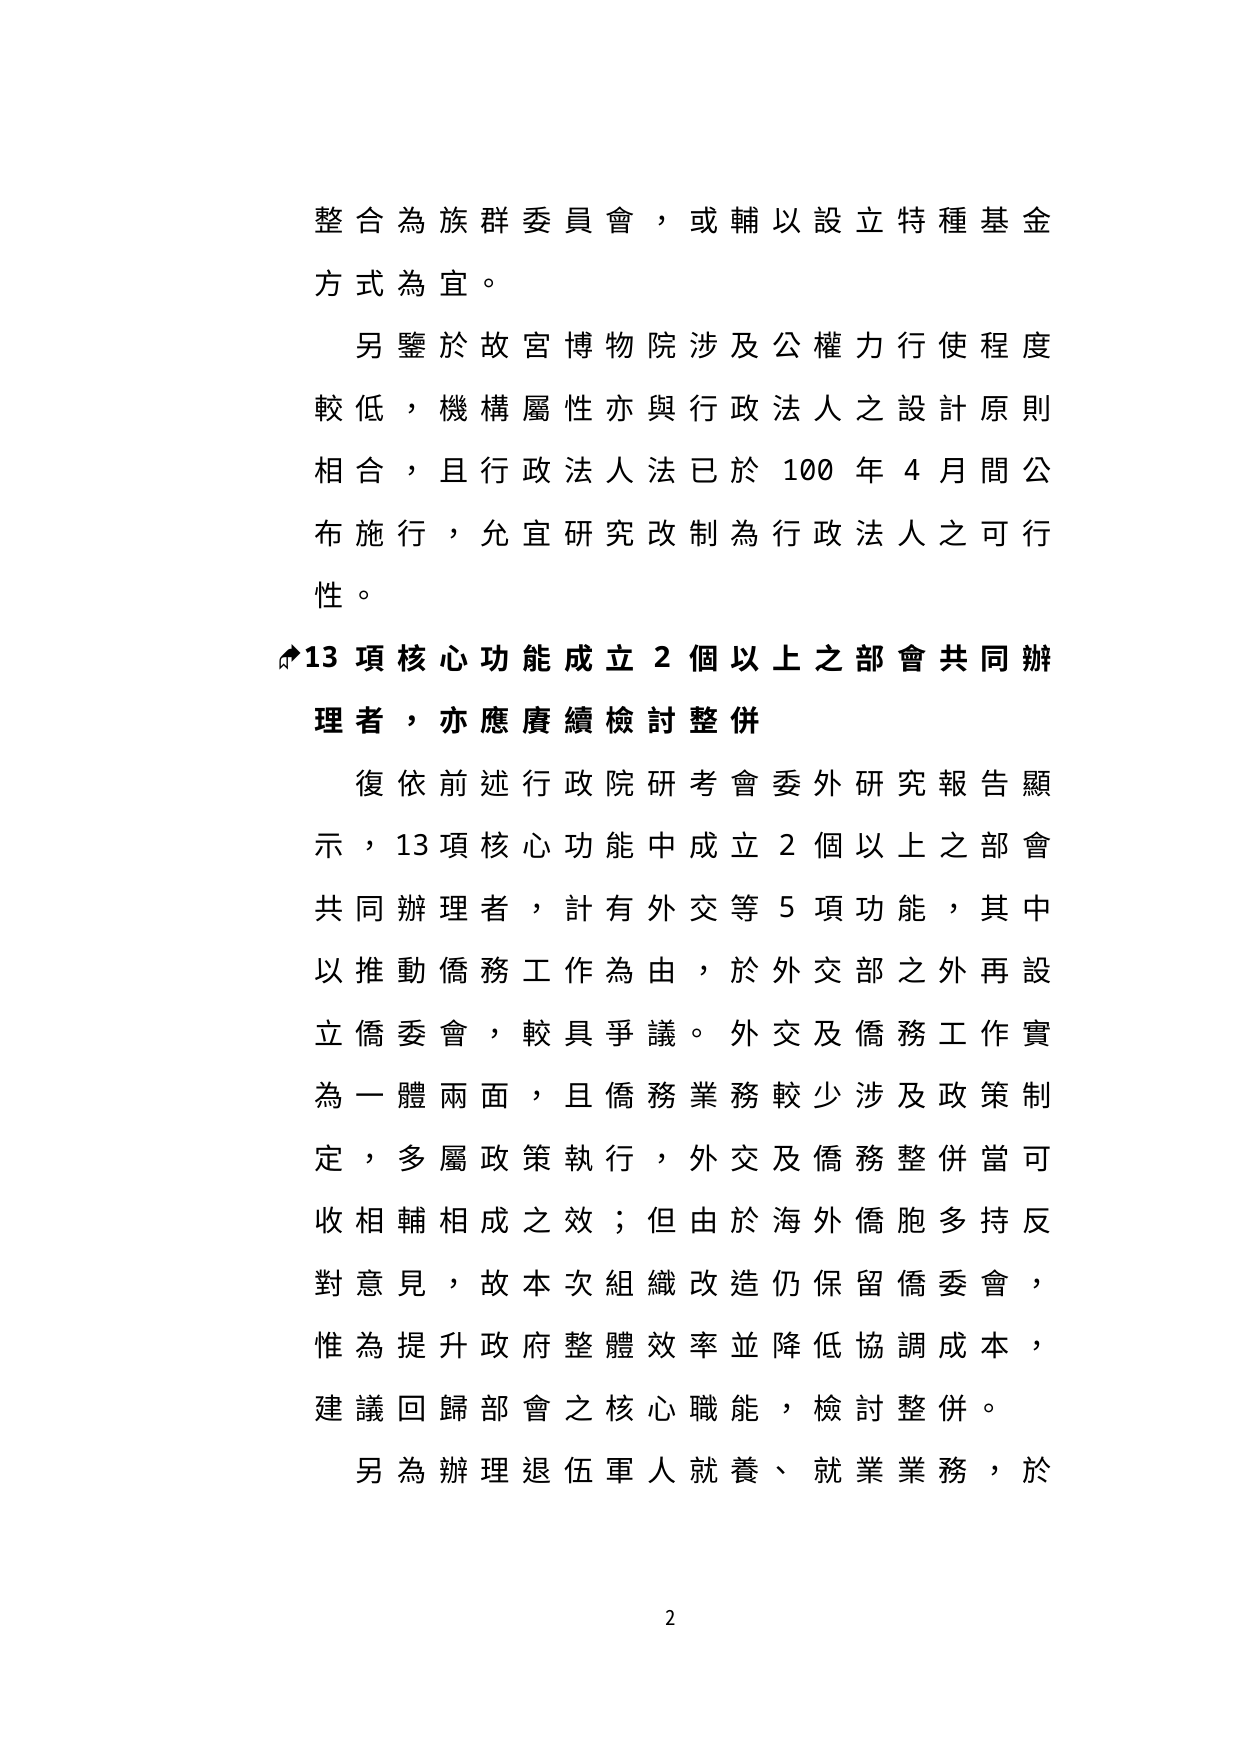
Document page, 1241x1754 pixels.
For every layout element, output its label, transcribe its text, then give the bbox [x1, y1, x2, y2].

text 依行政院研考會委外研究報告顯示，組織改造後我國單獨設置、未匯流至13項政府核心功能之部會多達10個機關；台灣因歷史因素及社會環境變遷，匯集了原住民、閩南、客家、外省及新住民等眾多族群，然以單獨設置客委會、原民會之方式來彰顯照顧原住民及客家等少數族群權益，恐缺乏妥適性，亦未符合組織精簡目的，若為確保少數弱勢族群之權益，建議予以整合為族群委員會，或輔以設立特種基金方式為宜。 [271, 177, 1058, 302]
text 另為辦理退伍軍人就養、就業業務，於國防部之外再設立退輔會，亦屬可議。溯及退輔會之成立，主要係為安置撤退來台官兵之生活，然迄今該會階段性任務已完成，實不宜再因身分別之故而單獨設置機構；故退除役官兵之就養、就業業務，建議回歸衞生福利部、勞動部及國防部辦理，以增進國家資源分配之效率。 [271, 1427, 1058, 1490]
text 復依前述行政院研考會委外研究報告顯示，13項核心功能中成立2個以上之部會共同辦理者，計有外交等5項功能，其中以推動僑務工作為由，於外交部之外再設立僑委會，較具爭議。外交及僑務工作實為一體兩面，且僑務業務較少涉及政策制定，多屬政策執行，外交及僑務整併當可收相輔相成之效；但由於海外僑胞多持反對意見，故本次組織改造仍保留僑委會，惟為提升政府整體效率並降低協調成本，建議回歸部會之核心職能，檢討整併。 [271, 740, 1058, 1427]
text 另鑒於故宮博物院涉及公權力行使程度較低，機構屬性亦與行政法人之設計原則相合，且行政法人法已於100年4月間公布施行，允宜研究改制為行政法人之可行性。 [271, 302, 1058, 615]
text 13項核心功能成立2個以上之部會共同辦理者，亦應賡續檢討整併 [242, 615, 1058, 740]
